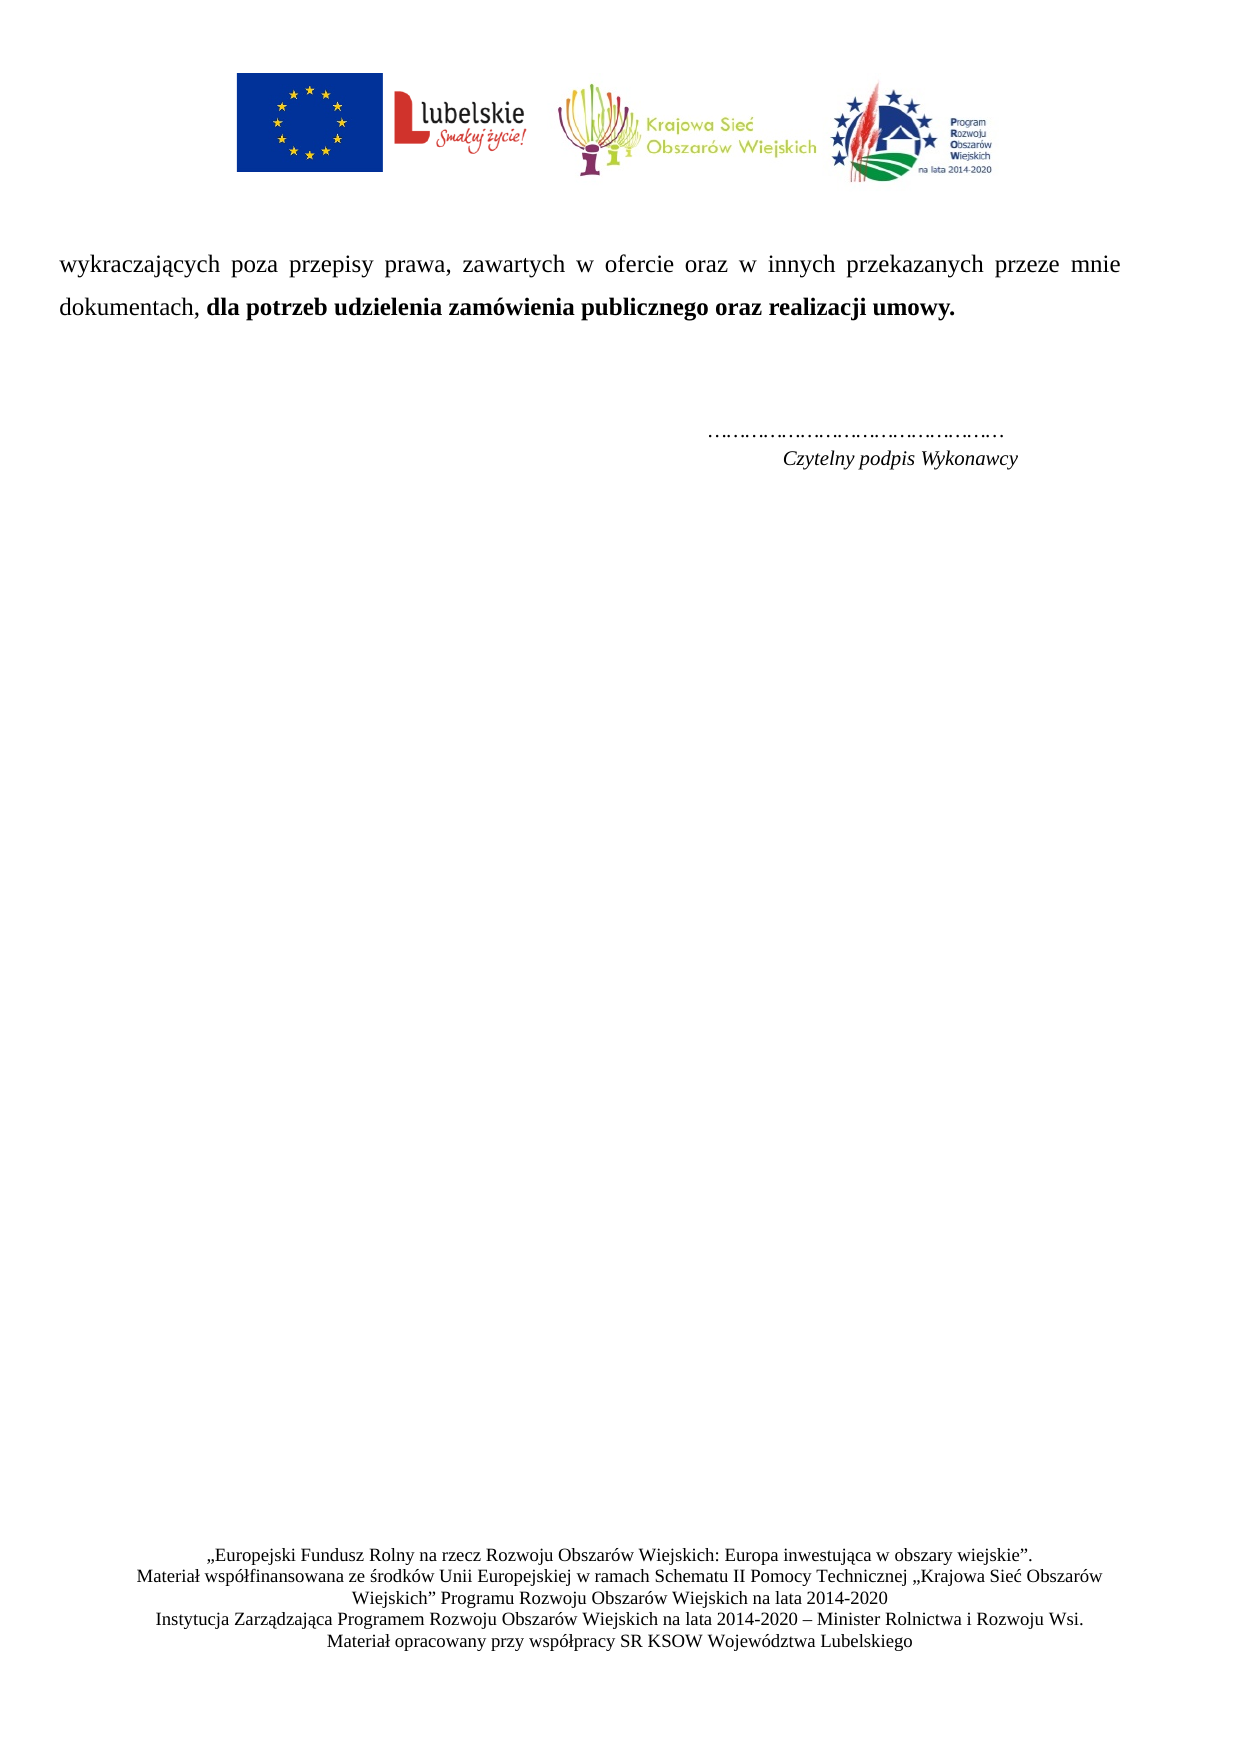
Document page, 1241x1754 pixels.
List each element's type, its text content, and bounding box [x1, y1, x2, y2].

text Czytelny podpis Wykonawcy [118, 446, 1122, 470]
text ………………………………………… [634, 418, 1122, 442]
text wykraczających poza przepisy prawa, zawartych w ofercie oraz w innych przekazanych przeze mnie dokumentach, dla potrzeb udzielenia zamówienia publicznego oraz realizacji umowy. [59, 249, 1122, 321]
